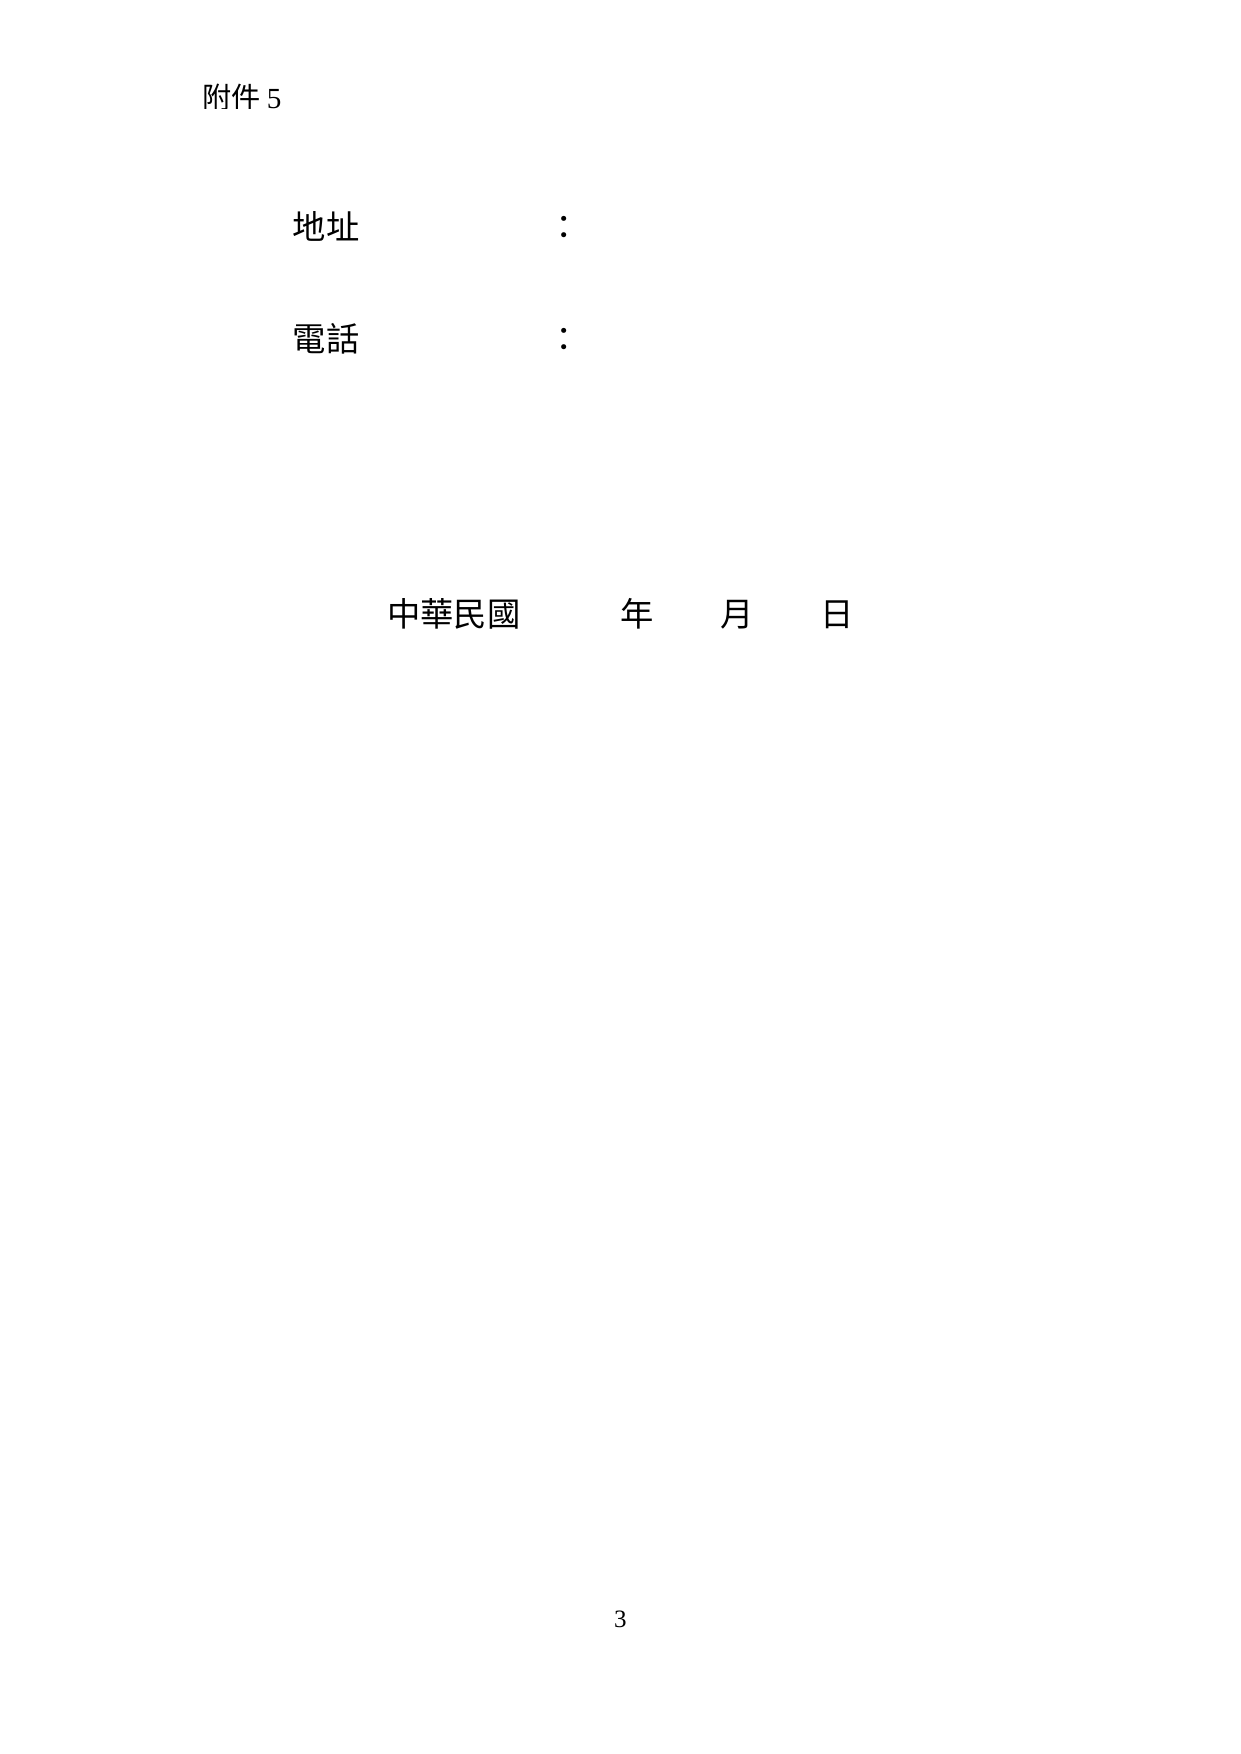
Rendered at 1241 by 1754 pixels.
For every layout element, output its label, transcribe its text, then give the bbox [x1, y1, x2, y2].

table_cell ： [527, 271, 600, 383]
table_cell 電話 [281, 271, 527, 383]
table_cell 地址 [281, 158, 527, 271]
text 中華民國 年 月 日 [187, 571, 1053, 633]
table_cell [600, 158, 1052, 271]
table_cell ： [527, 158, 600, 271]
table_cell [600, 271, 1052, 383]
